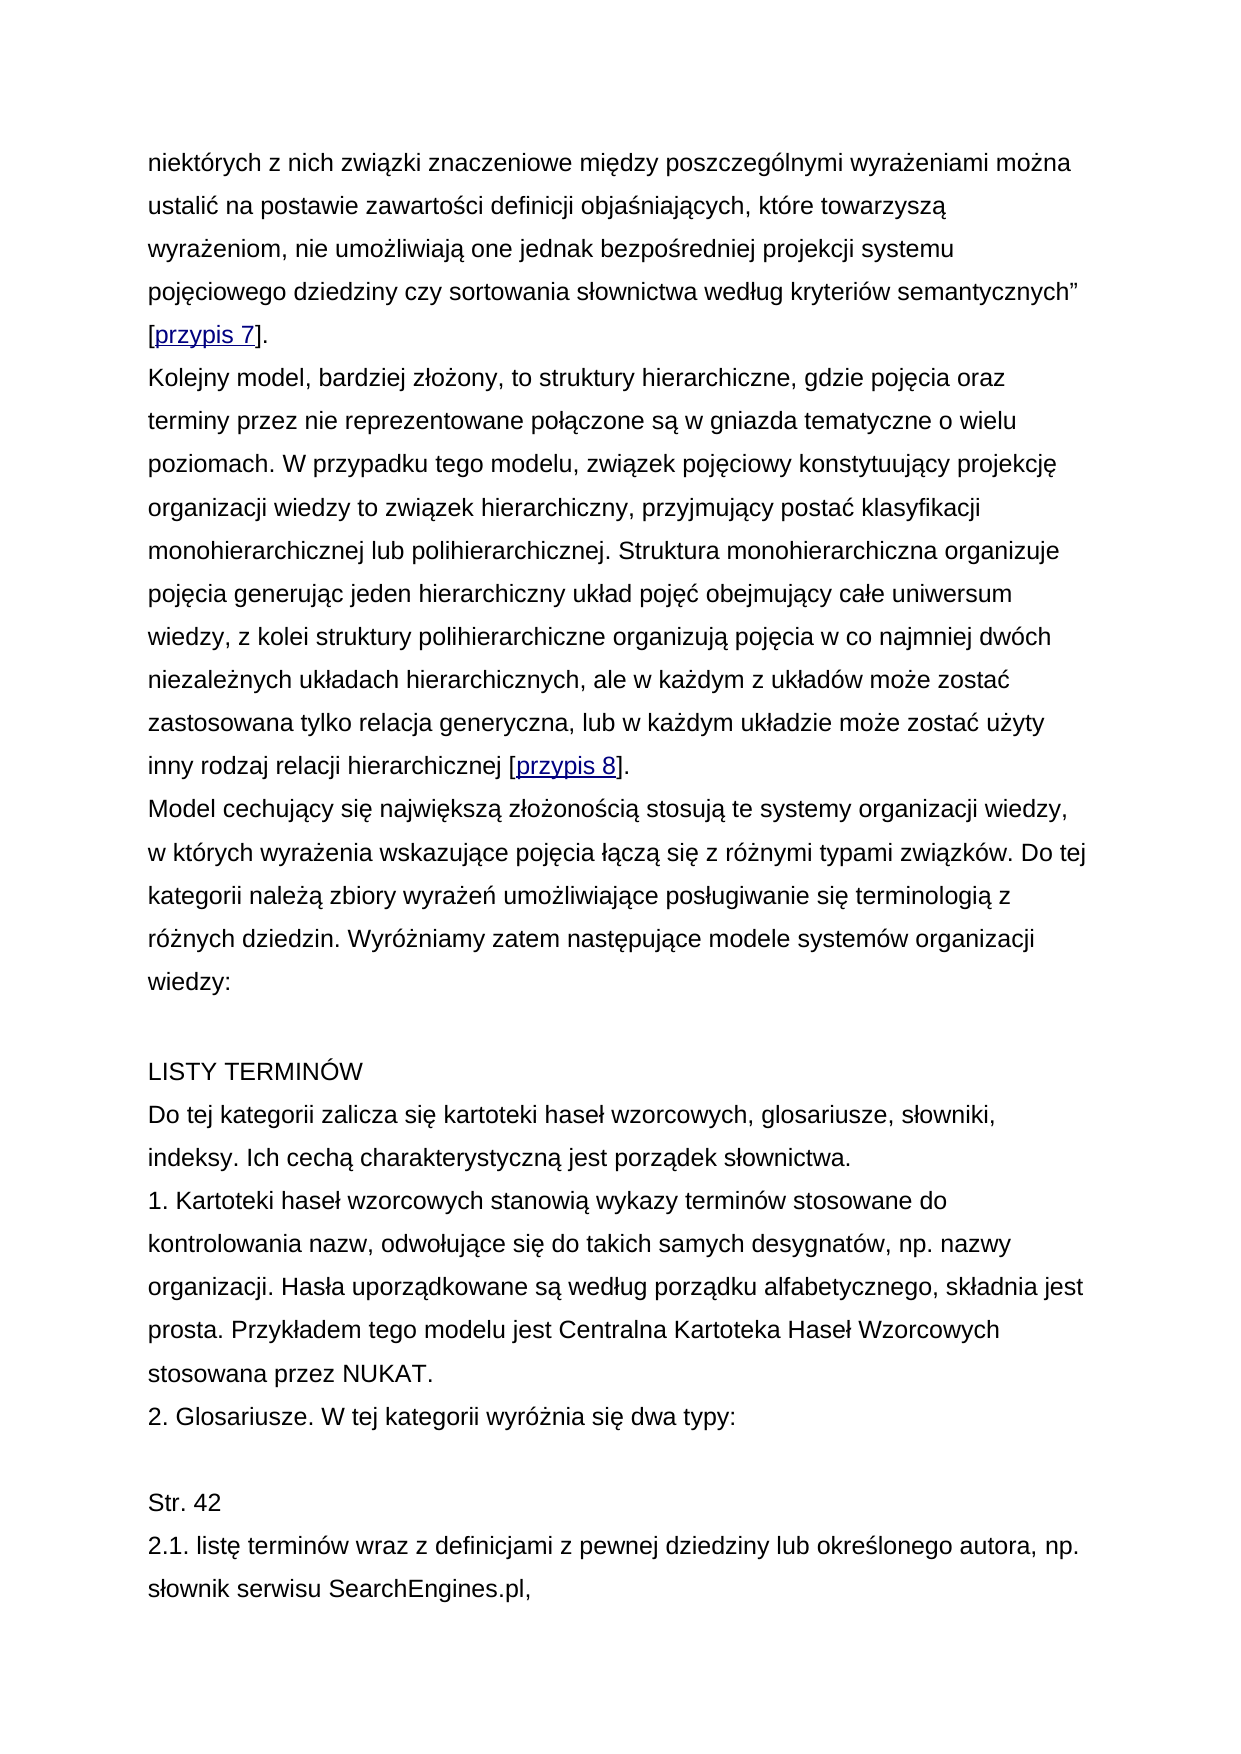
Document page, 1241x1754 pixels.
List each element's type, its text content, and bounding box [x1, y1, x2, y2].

text 1. Kartoteki haseł wzorcowych stanowią wykazy terminów stosowane do kontrolowania nazw, odwołujące się do takich samych desygnatów, np. nazwy organizacji. Hasła uporządkowane są według porządku alfabetycznego, składnia jest prosta. Przykładem tego modelu jest Centralna Kartoteka Haseł Wzorcowych stosowana przez NUKAT. [148, 1186, 1093, 1387]
text 2. Glosariusze. W tej kategorii wyróżnia się dwa typy: [148, 1402, 1093, 1430]
text niektórych z nich związki znaczeniowe między poszczególnymi wyrażeniami można ustalić na postawie zawartości definicji objaśniających, które towarzyszą wyrażeniom, nie umożliwiają one jednak bezpośredniej projekcji systemu pojęciowego dziedziny czy sortowania słownictwa według kryteriów semantycznych” [przypis 7]. [148, 148, 1093, 349]
text Do tej kategorii zalicza się kartoteki haseł wzorcowych, glosariusze, słowniki, indeksy. Ich cechą charakterystyczną jest porządek słownictwa. [148, 1100, 1093, 1172]
text Str. 42 [148, 1488, 1093, 1517]
subtitle LISTY TERMINÓW [148, 1057, 1093, 1085]
text Kolejny model, bardziej złożony, to struktury hierarchiczne, gdzie pojęcia oraz terminy przez nie reprezentowane połączone są w gniazda tematyczne o wielu poziomach. W przypadku tego modelu, związek pojęciowy konstytuujący projekcję organizacji wiedzy to związek hierarchiczny, przyjmujący postać klasyfikacji monohierarchicznej lub polihierarchicznej. Struktura monohierarchiczna organizuje pojęcia generując jeden hierarchiczny układ pojęć obejmujący całe uniwersum wiedzy, z kolei struktury polihierarchiczne organizują pojęcia w co najmniej dwóch niezależnych układach hierarchicznych, ale w każdym z układów może zostać zastosowana tylko relacja generyczna, lub w każdym układzie może zostać użyty inny rodzaj relacji hierarchicznej [przypis 8]. [148, 363, 1093, 780]
text 2.1. listę terminów wraz z definicjami z pewnej dziedziny lub określonego autora, np. słownik serwisu SearchEngines.pl, [148, 1531, 1093, 1603]
text Model cechujący się największą złożonością stosują te systemy organizacji wiedzy, w których wyrażenia wskazujące pojęcia łączą się z różnymi typami związków. Do tej kategorii należą zbiory wyrażeń umożliwiające posługiwanie się terminologią z różnych dziedzin. Wyróżniamy zatem następujące modele systemów organizacji wiedzy: [148, 794, 1093, 996]
